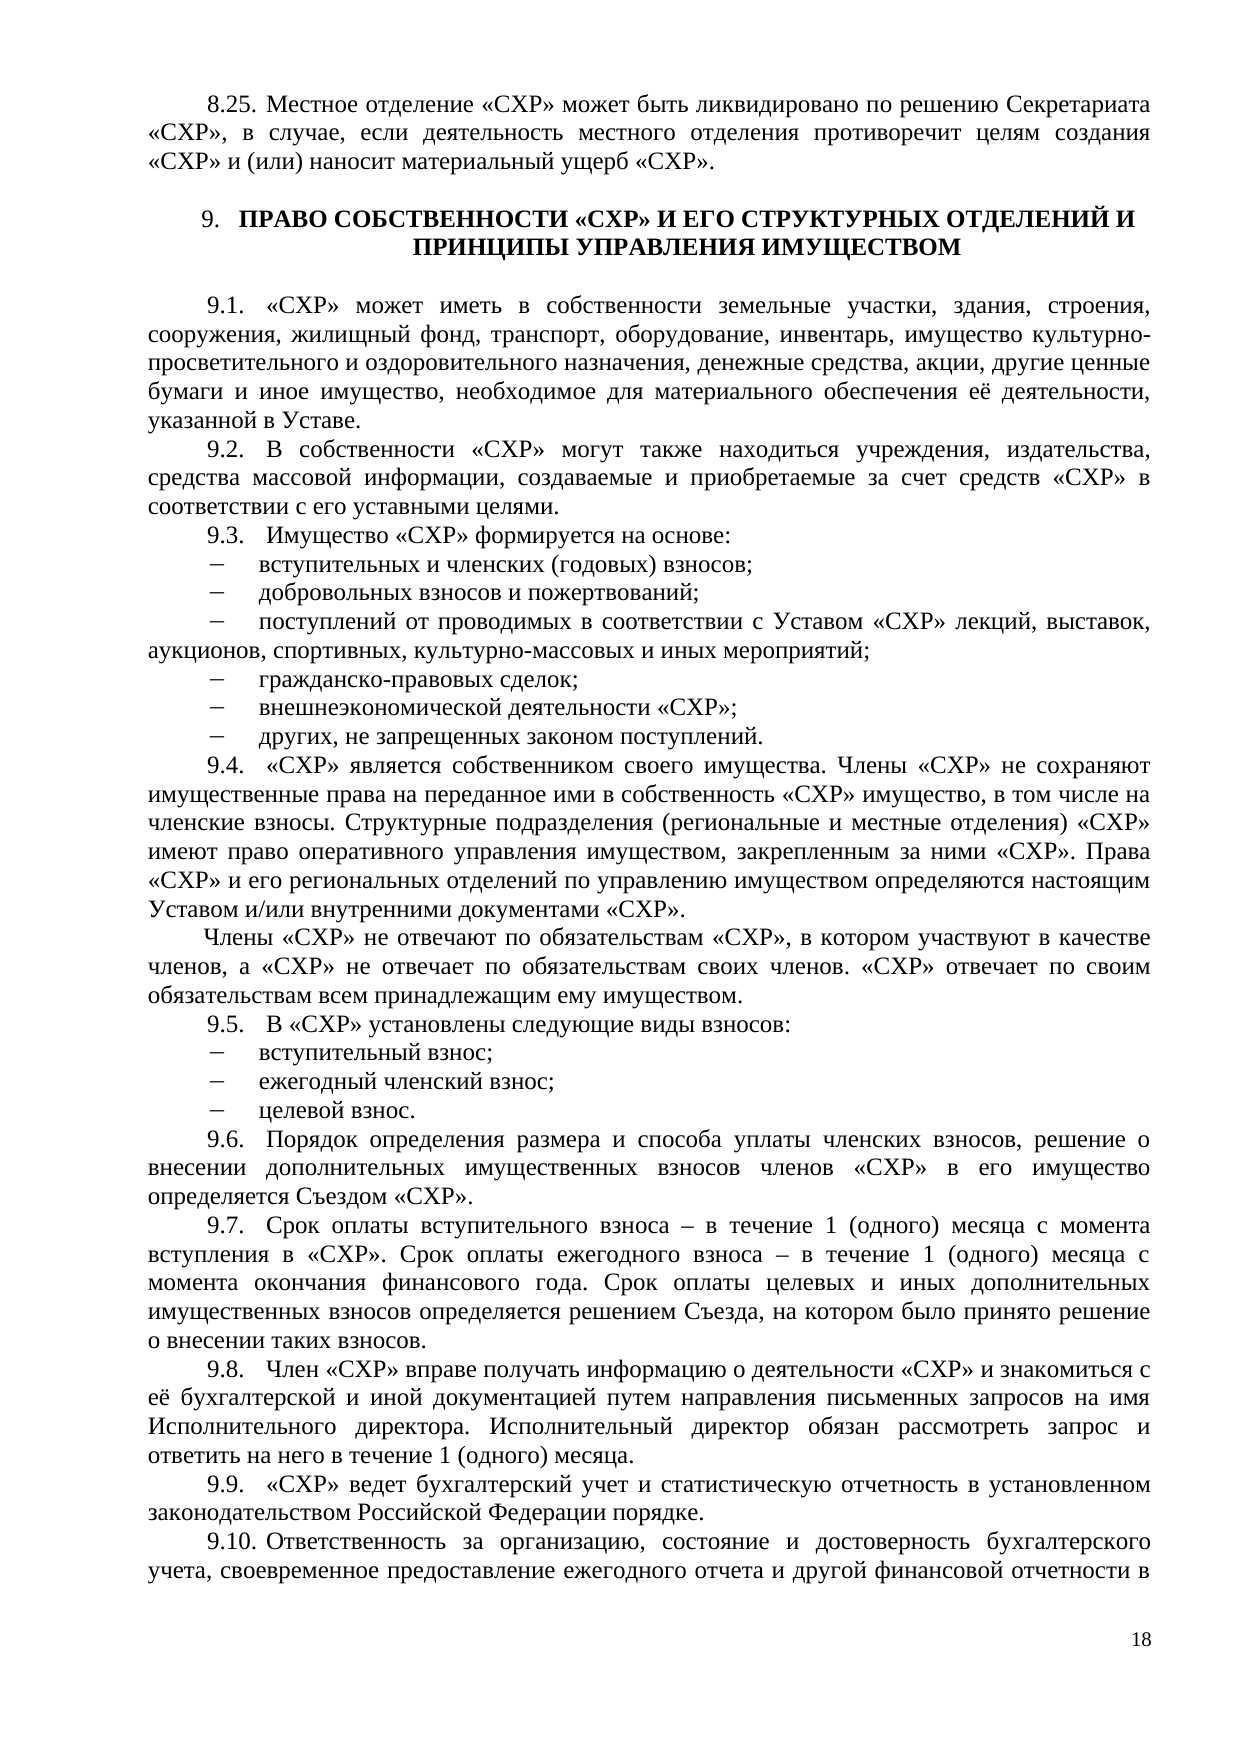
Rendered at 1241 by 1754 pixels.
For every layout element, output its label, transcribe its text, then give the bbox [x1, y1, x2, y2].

list гражданско-правовых сделок; [148, 664, 1152, 692]
list целевой взнос. [148, 1095, 1152, 1124]
list вступительный взнос; [148, 1037, 1152, 1066]
list Местное отделение «СХР» может быть ликвидировано по решению Секретариата «СХР», в случае, если деятельность местного отделения противоречит целям создания «СХР» и (или) наносит материальный ущерб «СХР». [148, 89, 1152, 175]
list вступительных и членских (годовых) взносов; [148, 549, 1152, 577]
list В собственности «СХР» могут также находиться учреждения, издательства, средства массовой информации, создаваемые и приобретаемые за счет средств «СХР» в соответствии с его уставными целями. [148, 434, 1152, 520]
list Ответственность за организацию, состояние и достоверность бухгалтерского учета, своевременное предоставление ежегодного отчета и другой финансовой отчетности в [148, 1526, 1152, 1584]
list «СХР» является собственником своего имущества. Члены «СХР» не сохраняют имущественные права на переданное ими в собственность «СХР» имущество, в том числе на членские взносы. Структурные подразделения (региональные и местные отделения) «СХР» имеют право оперативного управления имуществом, закрепленным за ними «СХР». Права «СХР» и его региональных отделений по управлению имуществом определяются настоящим Уставом и/или внутренними документами «СХР». [148, 750, 1152, 922]
list добровольных взносов и пожертвований; [148, 577, 1152, 606]
list ПРАВО СОБСТВЕННОСТИ «СХР» И ЕГО СТРУКТУРНЫХ ОТДЕЛЕНИЙ И ПРИНЦИПЫ УПРАВЛЕНИЯ ИМУЩЕСТВОМ [185, 204, 1152, 261]
list «СХР» может иметь в собственности земельные участки, здания, строения, сооружения, жилищный фонд, транспорт, оборудование, инвентарь, имущество культурно-просветительного и оздоровительного назначения, денежные средства, акции, другие ценные бумаги и иное имущество, необходимое для материального обеспечения её деятельности, указанной в Уставе. [148, 290, 1152, 434]
list ежегодный членский взнос; [148, 1066, 1152, 1095]
text Члены «СХР» не отвечают по обязательствам «СХР», в котором участвуют в качестве членов, а «СХР» не отвечает по обязательствам своих членов. «СХР» отвечает по своим обязательствам всем принадлежащим ему имуществом. [148, 922, 1152, 1009]
list внешнеэкономической деятельности «СХР»; [148, 692, 1152, 721]
list поступлений от проводимых в соответствии с Уставом «СХР» лекций, выставок, аукционов, спортивных, культурно-массовых и иных мероприятий; [148, 606, 1152, 664]
list других, не запрещенных законом поступлений. [148, 721, 1152, 750]
list В «СХР» установлены следующие виды взносов: [148, 1009, 1152, 1037]
list Член «СХР» вправе получать информацию о деятельности «СХР» и знакомиться с её бухгалтерской и иной документацией путем направления письменных запросов на имя Исполнительного директора. Исполнительный директор обязан рассмотреть запрос и ответить на него в течение 1 (одного) месяца. [148, 1354, 1152, 1469]
list Имущество «СХР» формируется на основе: [148, 520, 1152, 549]
list Порядок определения размера и способа уплаты членских взносов, решение о внесении дополнительных имущественных взносов членов «СХР» в его имущество определяется Съездом «СХР». [148, 1124, 1152, 1210]
list «СХР» ведет бухгалтерский учет и статистическую отчетность в установленном законодательством Российской Федерации порядке. [148, 1469, 1152, 1526]
list Срок оплаты вступительного взноса – в течение 1 (одного) месяца с момента вступления в «СХР». Срок оплаты ежегодного взноса – в течение 1 (одного) месяца с момента окончания финансового года. Срок оплаты целевых и иных дополнительных имущественных взносов определяется решением Съезда, на котором было принято решение о внесении таких взносов. [148, 1210, 1152, 1354]
